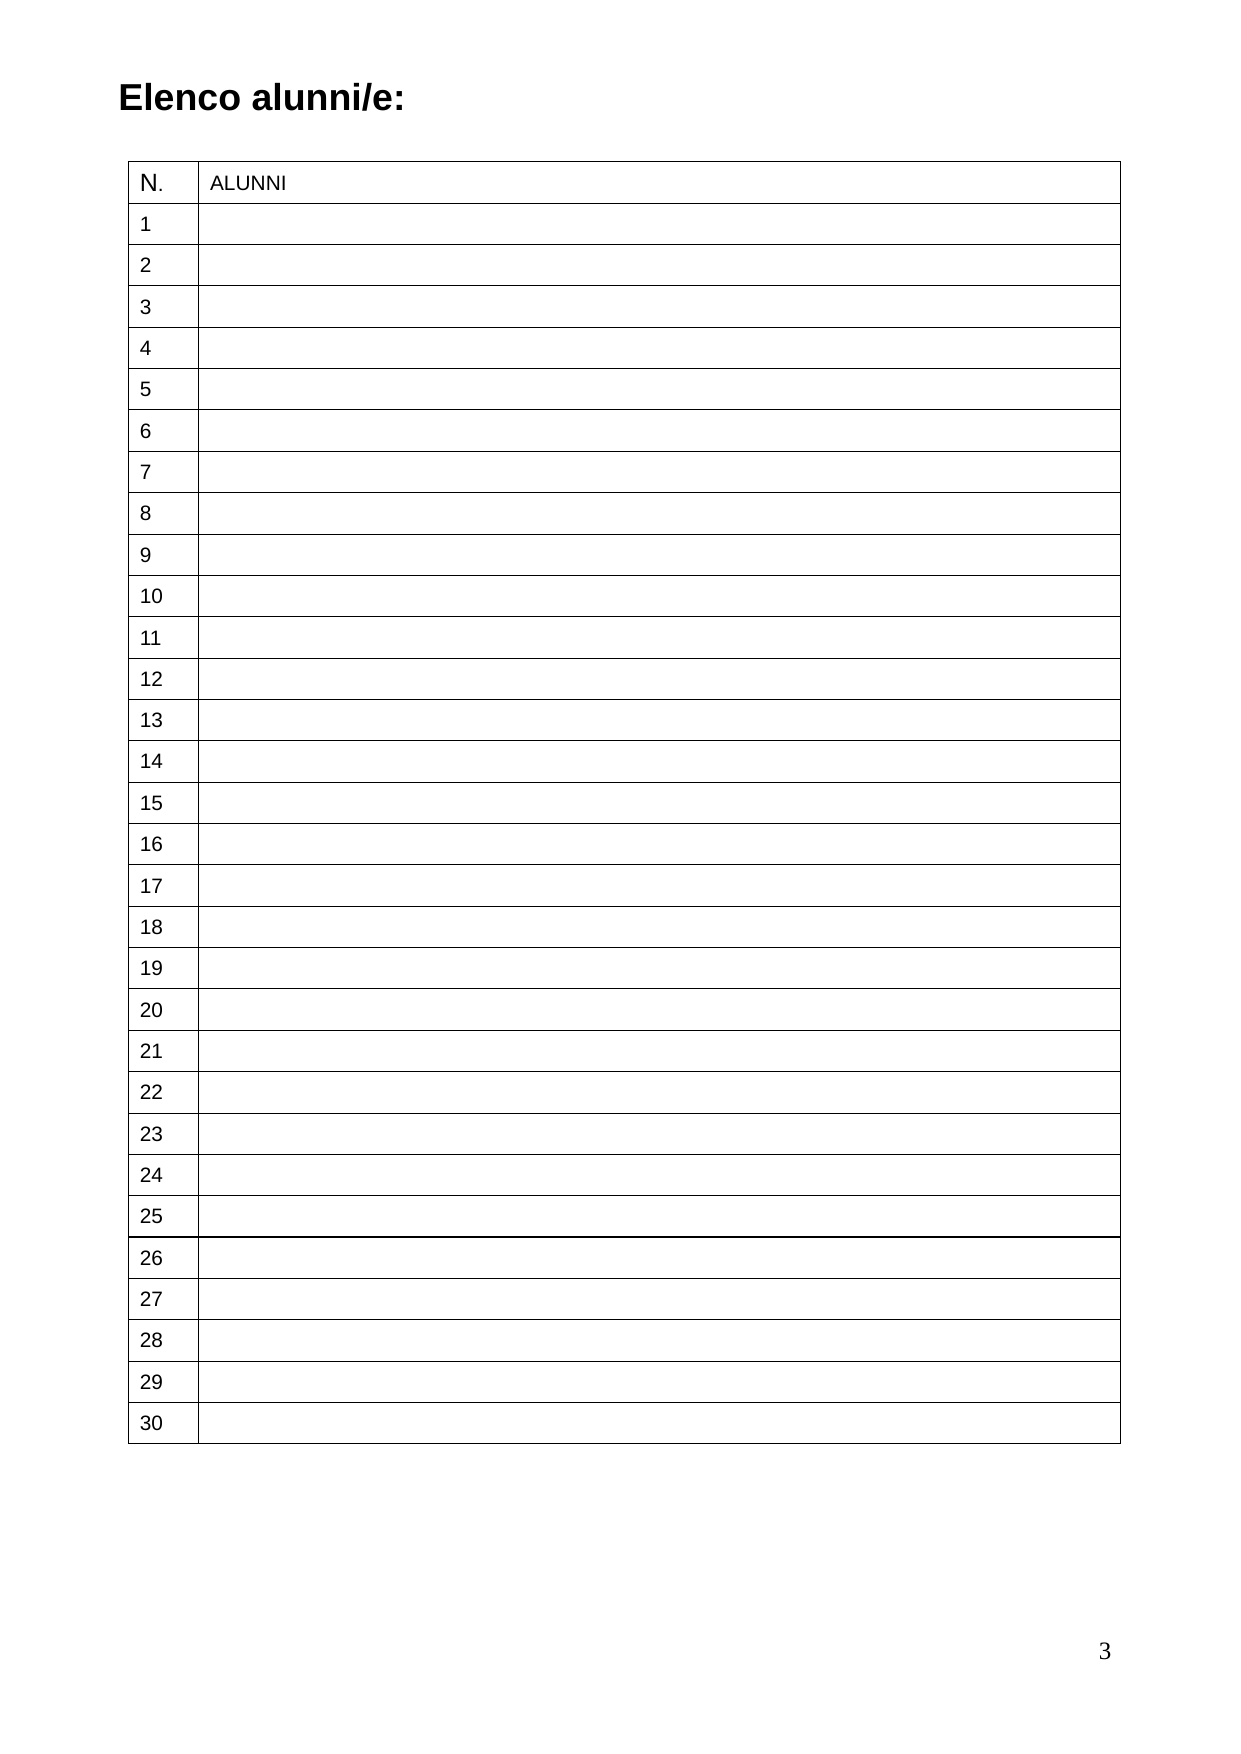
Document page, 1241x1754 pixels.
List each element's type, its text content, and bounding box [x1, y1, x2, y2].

table_cell 26 [129, 1238, 198, 1278]
table_cell 13 [129, 700, 198, 740]
table_cell 11 [129, 617, 198, 657]
table_cell [199, 659, 1120, 699]
table_cell [199, 1403, 1120, 1443]
table_cell 7 [129, 452, 198, 492]
table_cell [199, 907, 1120, 947]
table_cell 29 [129, 1362, 198, 1402]
table_cell [199, 1072, 1120, 1112]
table_cell [199, 1196, 1120, 1236]
table_cell 16 [129, 824, 198, 864]
table_cell 19 [129, 948, 198, 988]
table_cell 9 [129, 535, 198, 575]
table_cell 21 [129, 1031, 198, 1071]
table_cell [199, 700, 1120, 740]
table_cell [199, 245, 1120, 285]
table_cell 1 [129, 204, 198, 244]
table_cell 5 [129, 369, 198, 409]
table_cell 8 [129, 493, 198, 533]
table_cell 3 [129, 286, 198, 327]
table_cell 28 [129, 1320, 198, 1361]
table_cell [199, 535, 1120, 575]
table_cell [199, 1362, 1120, 1402]
table_cell [199, 1238, 1120, 1278]
table_cell 6 [129, 410, 198, 451]
table_cell 2 [129, 245, 198, 285]
table_cell 17 [129, 865, 198, 906]
table_cell 20 [129, 989, 198, 1030]
table_cell [199, 493, 1120, 533]
table_cell [199, 369, 1120, 409]
table_cell [199, 989, 1120, 1030]
table_cell 23 [129, 1114, 198, 1154]
table_cell 30 [129, 1403, 198, 1443]
table_cell 14 [129, 741, 198, 782]
table_cell 22 [129, 1072, 198, 1112]
table_cell 10 [129, 576, 198, 616]
table_cell [199, 948, 1120, 988]
table_cell 4 [129, 328, 198, 368]
table_cell [199, 1155, 1120, 1195]
table_cell [199, 865, 1120, 906]
table_cell 18 [129, 907, 198, 947]
table_cell 25 [129, 1196, 198, 1236]
table_cell [199, 1279, 1120, 1319]
table_cell 12 [129, 659, 198, 699]
table_header ALUNNI [199, 162, 1120, 203]
table_cell [199, 1031, 1120, 1071]
table_header N. [129, 162, 198, 203]
table_cell 15 [129, 783, 198, 823]
table_cell [199, 204, 1120, 244]
table_cell [199, 1320, 1120, 1361]
table_cell [199, 783, 1120, 823]
table_cell [199, 286, 1120, 327]
table_cell [199, 452, 1120, 492]
table_cell [199, 410, 1120, 451]
table_cell [199, 1114, 1120, 1154]
table_cell 24 [129, 1155, 198, 1195]
table_cell 27 [129, 1279, 198, 1319]
table_cell [199, 824, 1120, 864]
table_cell [199, 741, 1120, 782]
table_cell [199, 328, 1120, 368]
table_cell [199, 576, 1120, 616]
table_cell [199, 617, 1120, 657]
text Elenco alunni/e: [118, 75, 1122, 118]
